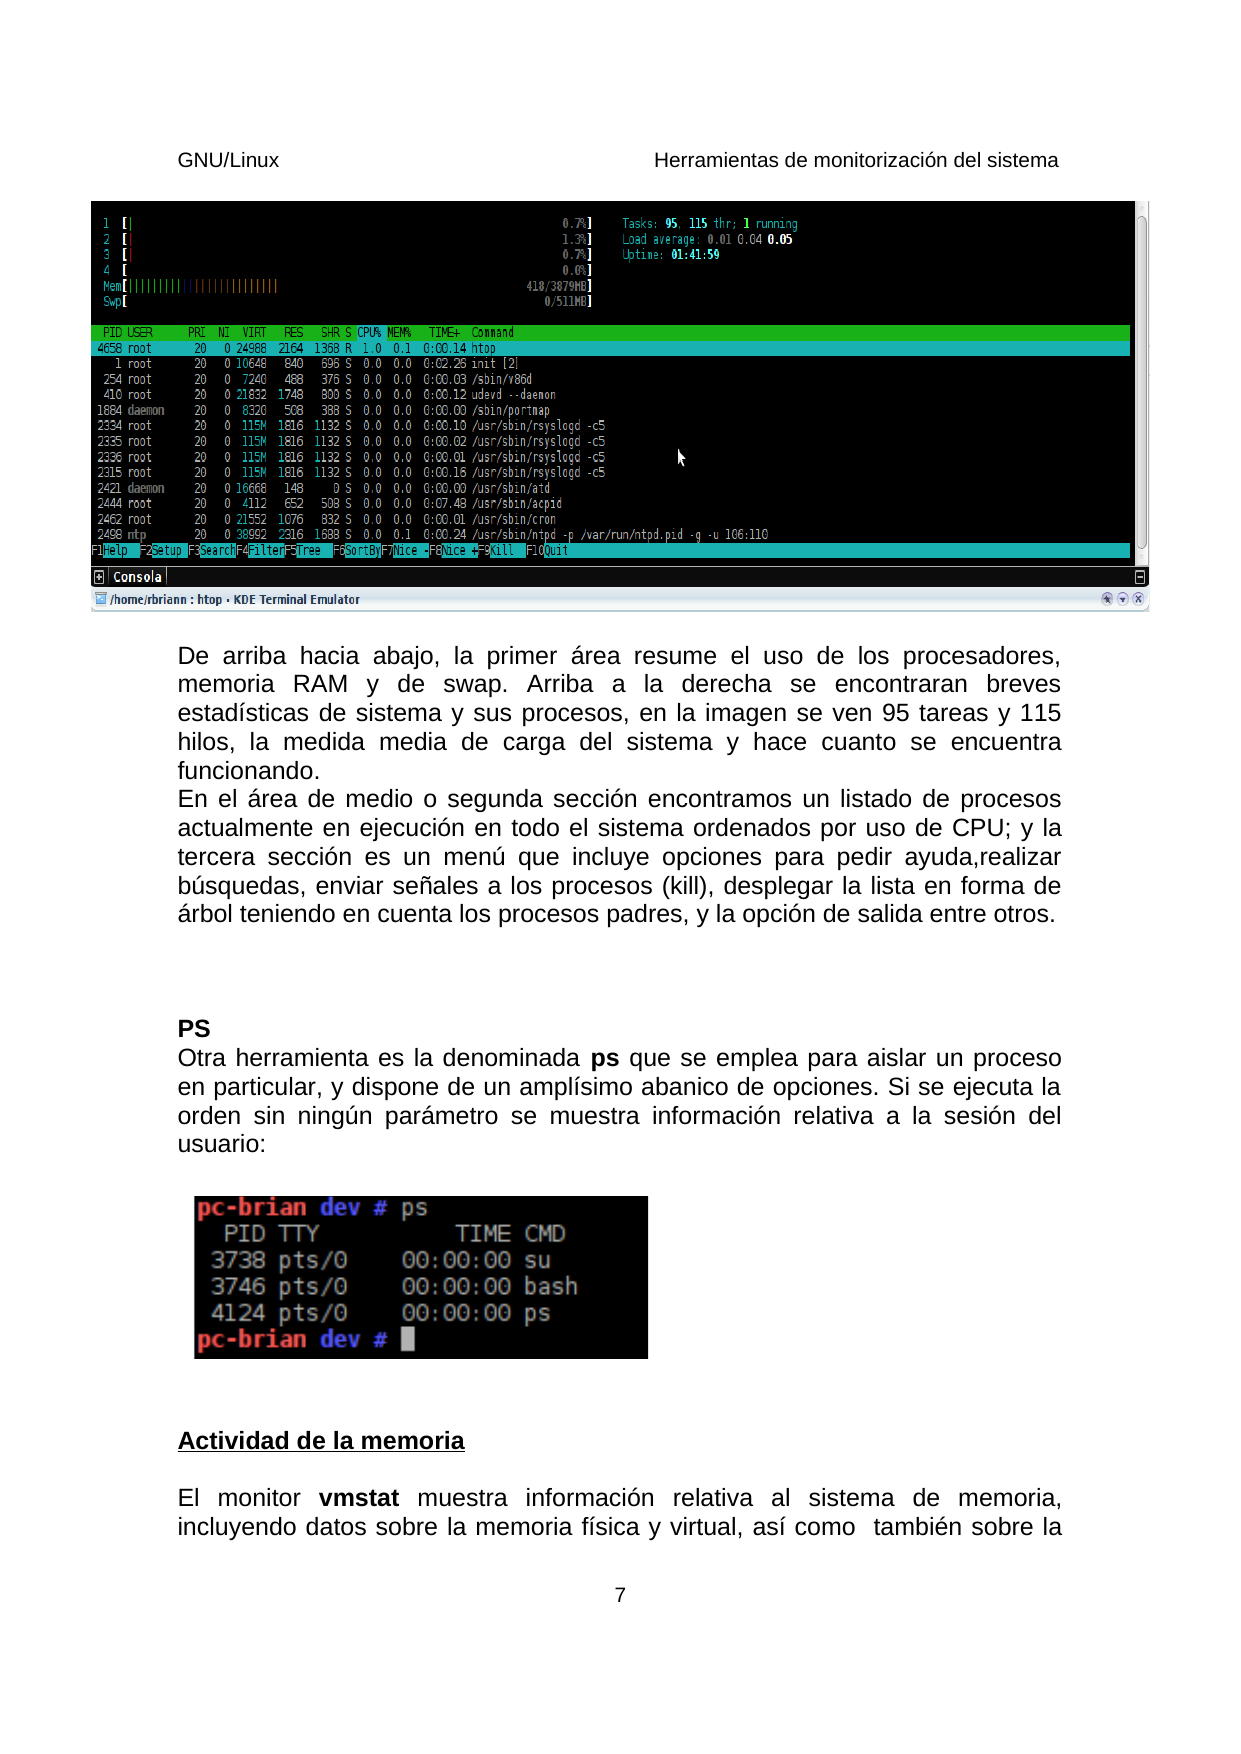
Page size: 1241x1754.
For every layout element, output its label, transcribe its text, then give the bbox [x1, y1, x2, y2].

picture [91, 201, 1150, 612]
text Otra herramienta es la denominada ps que se emplea para aislar un proceso en particular, y dispone de un amplísimo abanico de opciones. Si se ejecuta la orden sin ningún parámetro se muestra información relativa a la sesión del usuario: [177, 1043, 1063, 1158]
text El monitor vmstat muestra información relativa al sistema de memoria, incluyendo datos sobre la memoria física y virtual, así como también sobre la [177, 1483, 1063, 1541]
text PS [177, 1014, 1063, 1043]
text Actividad de la memoria [177, 1426, 1063, 1454]
text En el área de medio o segunda sección encontramos un listado de procesos actualmente en ejecución en todo el sistema ordenados por uso de CPU; y la tercera sección es un menú que incluye opciones para pedir ayuda,realizar búsquedas, enviar señales a los procesos (kill), desplegar la lista en forma de árbol teniendo en cuenta los procesos padres, y la opción de salida entre otros. [177, 784, 1063, 928]
text De arriba hacia abajo, la primer área resume el uso de los procesadores, memoria RAM y de swap. Arriba a la derecha se encontraran breves estadísticas de sistema y sus procesos, en la imagen se ven 95 tareas y 115 hilos, la medida media de carga del sistema y hace cuanto se encuentra funcionando. [177, 641, 1063, 784]
picture [193, 1196, 649, 1359]
